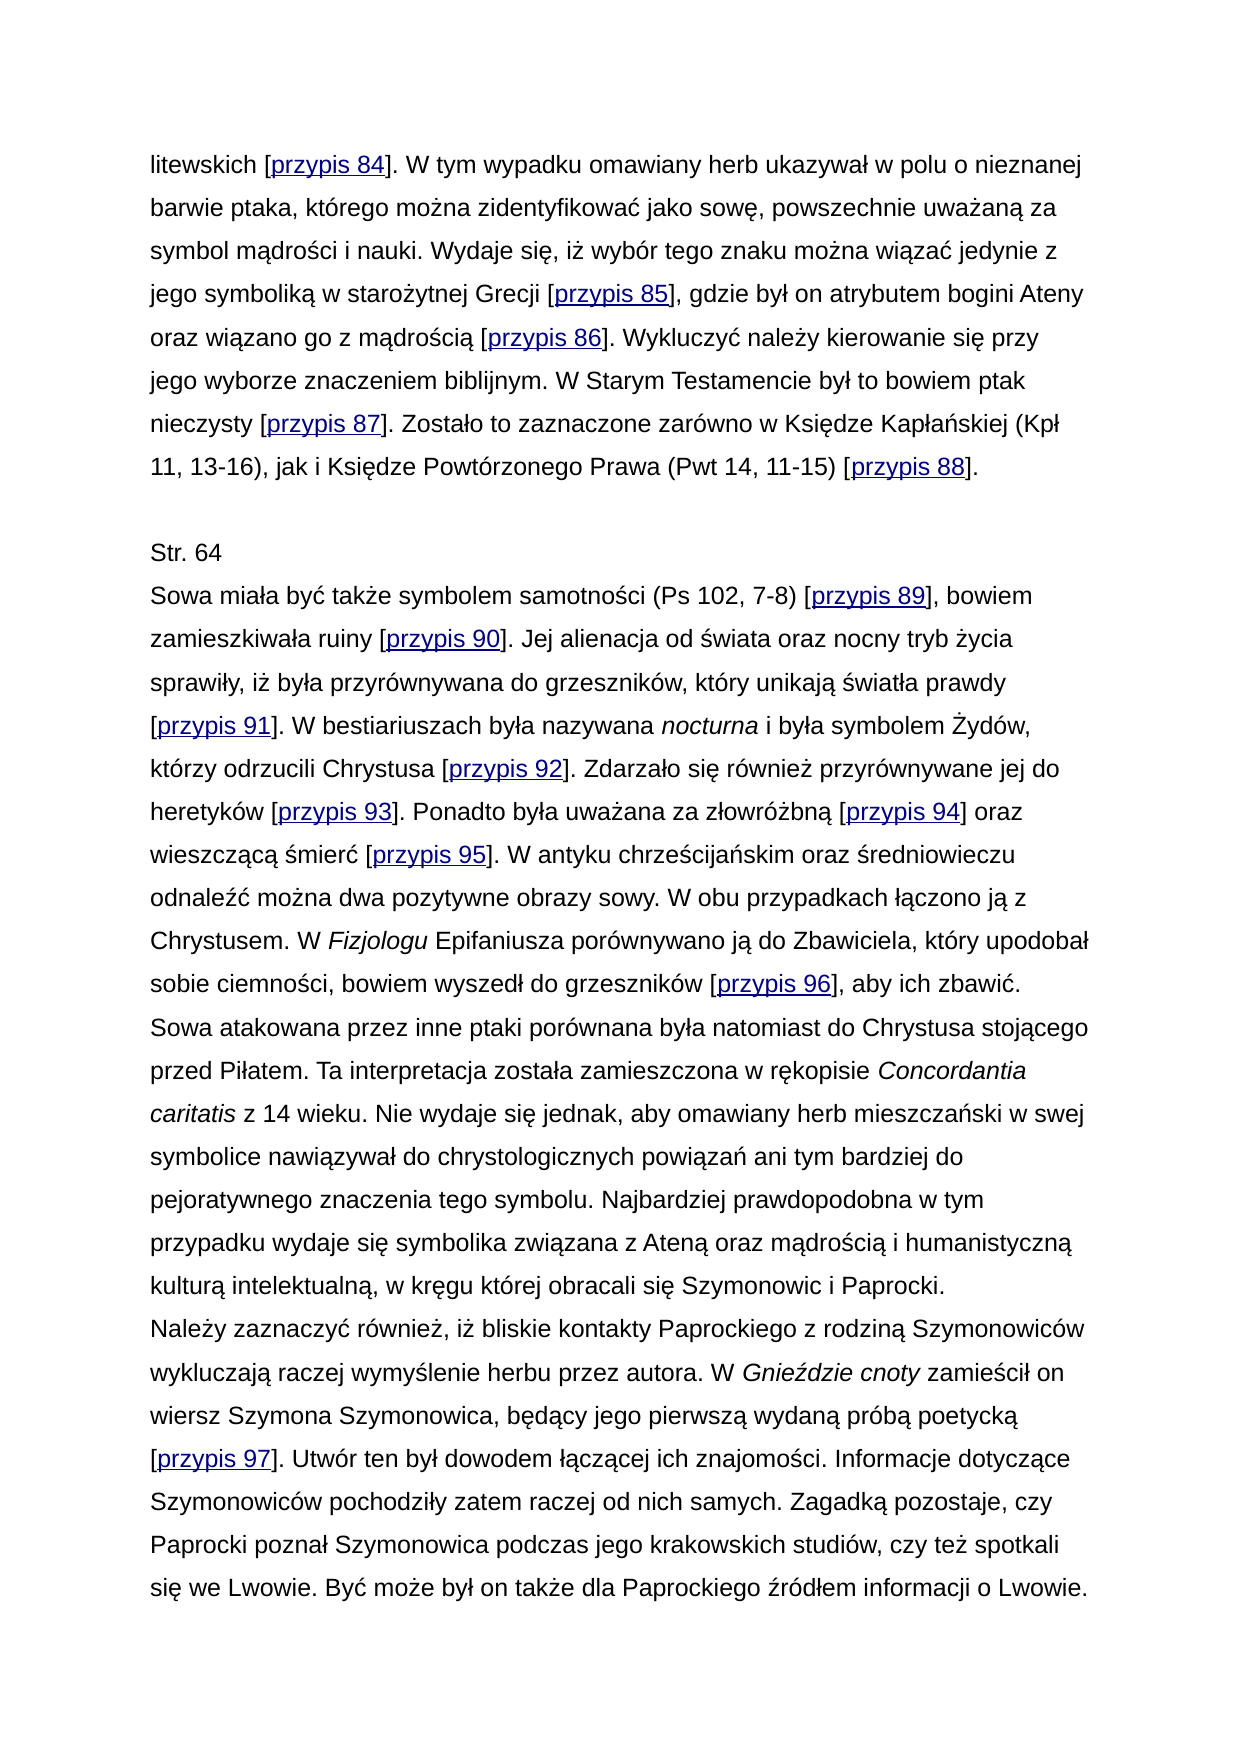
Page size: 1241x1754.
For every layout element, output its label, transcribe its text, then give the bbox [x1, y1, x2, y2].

text Sowa miała być także symbolem samotności (Ps 102, 7-8) [przypis 89], bowiem zamieszkiwała ruiny [przypis 90]. Jej alienacja od świata oraz nocny tryb życia sprawiły, iż była przyrównywana do grzeszników, który unikają światła prawdy [przypis 91]. W bestiariuszach była nazywana nocturna i była symbolem Żydów, którzy odrzucili Chrystusa [przypis 92]. Zdarzało się również przyrównywane jej do heretyków [przypis 93]. Ponadto była uważana za złowróżbną [przypis 94] oraz wieszczącą śmierć [przypis 95]. W antyku chrześcijańskim oraz średniowieczu odnaleźć można dwa pozytywne obrazy sowy. W obu przypadkach łączono ją z Chrystusem. W Fizjologu Epifaniusza porównywano ją do Zbawiciela, który upodobał sobie ciemności, bowiem wyszedł do grzeszników [przypis 96], aby ich zbawić. Sowa atakowana przez inne ptaki porównana była natomiast do Chrystusa stojącego przed Piłatem. Ta interpretacja została zamieszczona w rękopisie Concordantia caritatis z 14 wieku. Nie wydaje się jednak, aby omawiany herb mieszczański w swej symbolice nawiązywał do chrystologicznych powiązań ani tym bardziej do pejoratywnego znaczenia tego symbolu. Najbardziej prawdopodobna w tym przypadku wydaje się symbolika związana z Ateną oraz mądrością i humanistyczną kulturą intelektualną, w kręgu której obracali się Szymonowic i Paprocki. [150, 581, 1090, 1300]
text Str. 64 [150, 538, 1090, 567]
text Należy zaznaczyć również, iż bliskie kontakty Paprockiego z rodziną Szymonowiców wykluczają raczej wymyślenie herbu przez autora. W Gnieździe cnoty zamieścił on wiersz Szymona Szymonowica, będący jego pierwszą wydaną próbą poetycką [przypis 97]. Utwór ten był dowodem łączącej ich znajomości. Informacje dotyczące Szymonowiców pochodziły zatem raczej od nich samych. Zagadką pozostaje, czy Paprocki poznał Szymonowica podczas jego krakowskich studiów, czy też spotkali się we Lwowie. Być może był on także dla Paprockiego źródłem informacji o Lwowie. [150, 1314, 1090, 1602]
text litewskich [przypis 84]. W tym wypadku omawiany herb ukazywał w polu o nieznanej barwie ptaka, którego można zidentyfikować jako sowę, powszechnie uważaną za symbol mądrości i nauki. Wydaje się, iż wybór tego znaku można wiązać jedynie z jego symboliką w starożytnej Grecji [przypis 85], gdzie był on atrybutem bogini Ateny oraz wiązano go z mądrością [przypis 86]. Wykluczyć należy kierowanie się przy jego wyborze znaczeniem biblijnym. W Starym Testamencie był to bowiem ptak nieczysty [przypis 87]. Zostało to zaznaczone zarówno w Księdze Kapłańskiej (Kpł 11, 13-16), jak i Księdze Powtórzonego Prawa (Pwt 14, 11-15) [przypis 88]. [150, 150, 1090, 481]
